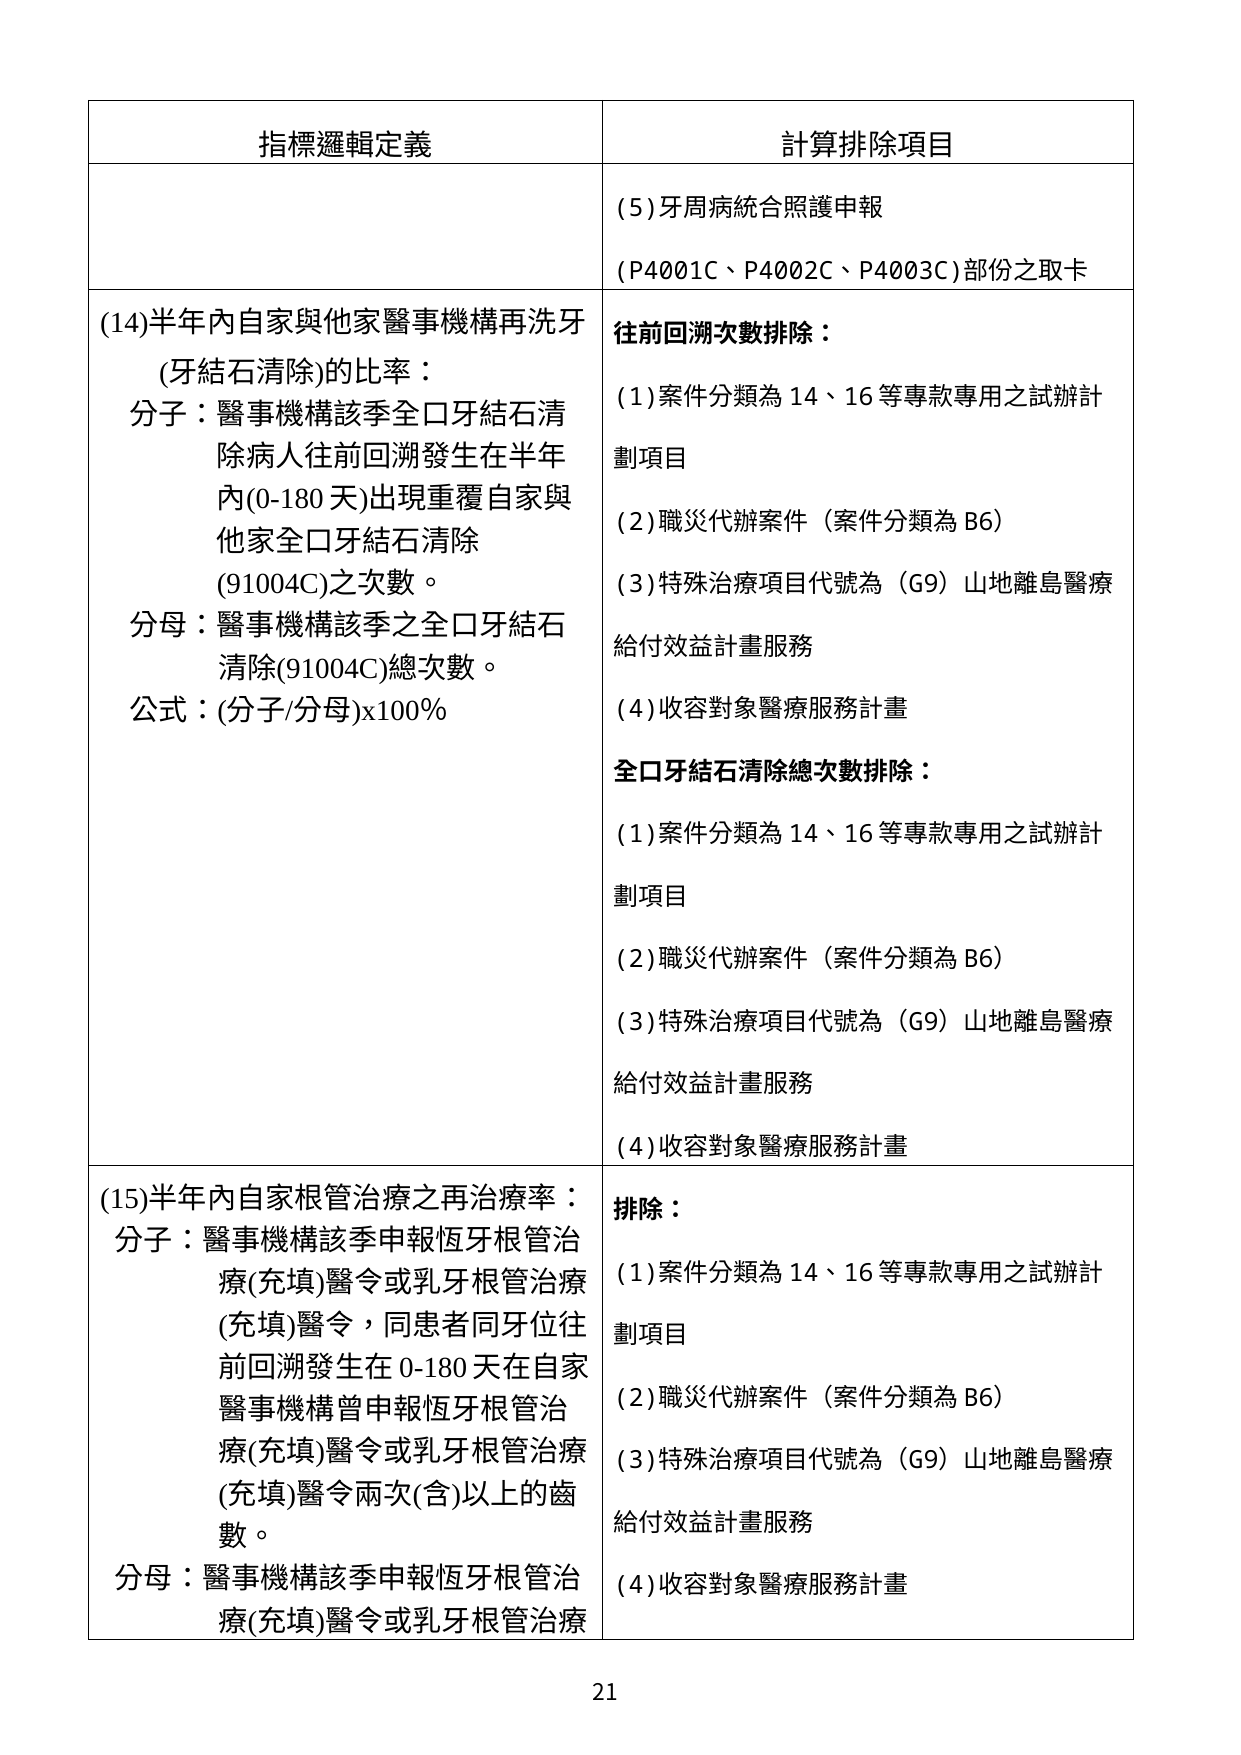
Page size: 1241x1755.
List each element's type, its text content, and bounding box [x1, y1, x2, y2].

table_header 計算排除項目 [603, 101, 1133, 163]
table_cell [89, 164, 602, 289]
table_cell 往前回溯次數排除： (1)案件分類為14、16等專款專用之試辦計劃項目 (2)職災代辦案件（案件分類為B6） (3)特殊治療項目代號為（G9）山地離島醫療給付效益計畫服務 (4)收容對象醫療服務計畫 全口牙結石清除總次數排除： (1)案件分類為14、16等專款專用之試辦計劃項目 (2)職災代辦案件（案件分類為B6） (3)特殊治療項目代號為（G9）山地離島醫療給付效益計畫服務 (4)收容對象醫療服務計畫 [603, 290, 1133, 1165]
table_cell (14)半年內自家與他家醫事機構再洗牙(牙結石清除)的比率： 分子：醫事機構該季全口牙結石清除病人往前回溯發生在半年內(0-180天)出現重覆自家與他家全口牙結石清除(91004C)之次數。 分母：醫事機構該季之全口牙結石清除(91004C)總次數。 公式：(分子/分母)x100％ [89, 290, 602, 1165]
table_cell (5)牙周病統合照護申報(P4001C、P4002C、P4003C)部份之取卡 [603, 164, 1133, 289]
table_cell 排除： (1)案件分類為14、16等專款專用之試辦計劃項目 (2)職災代辦案件（案件分類為B6） (3)特殊治療項目代號為（G9）山地離島醫療給付效益計畫服務 (4)收容對象醫療服務計畫 [603, 1166, 1133, 1639]
table_header 指標邏輯定義 [89, 101, 602, 163]
table_cell (15)半年內自家根管治療之再治療率： 分子：醫事機構該季申報恆牙根管治療(充填)醫令或乳牙根管治療(充填)醫令，同患者同牙位往前回溯發生在0-180天在自家醫事機構曾申報恆牙根管治療(充填)醫令或乳牙根管治療(充填)醫令兩次(含)以上的齒數。 分母：醫事機構該季申報恆牙根管治療(充填)醫令或乳牙根管治療 [89, 1166, 602, 1639]
